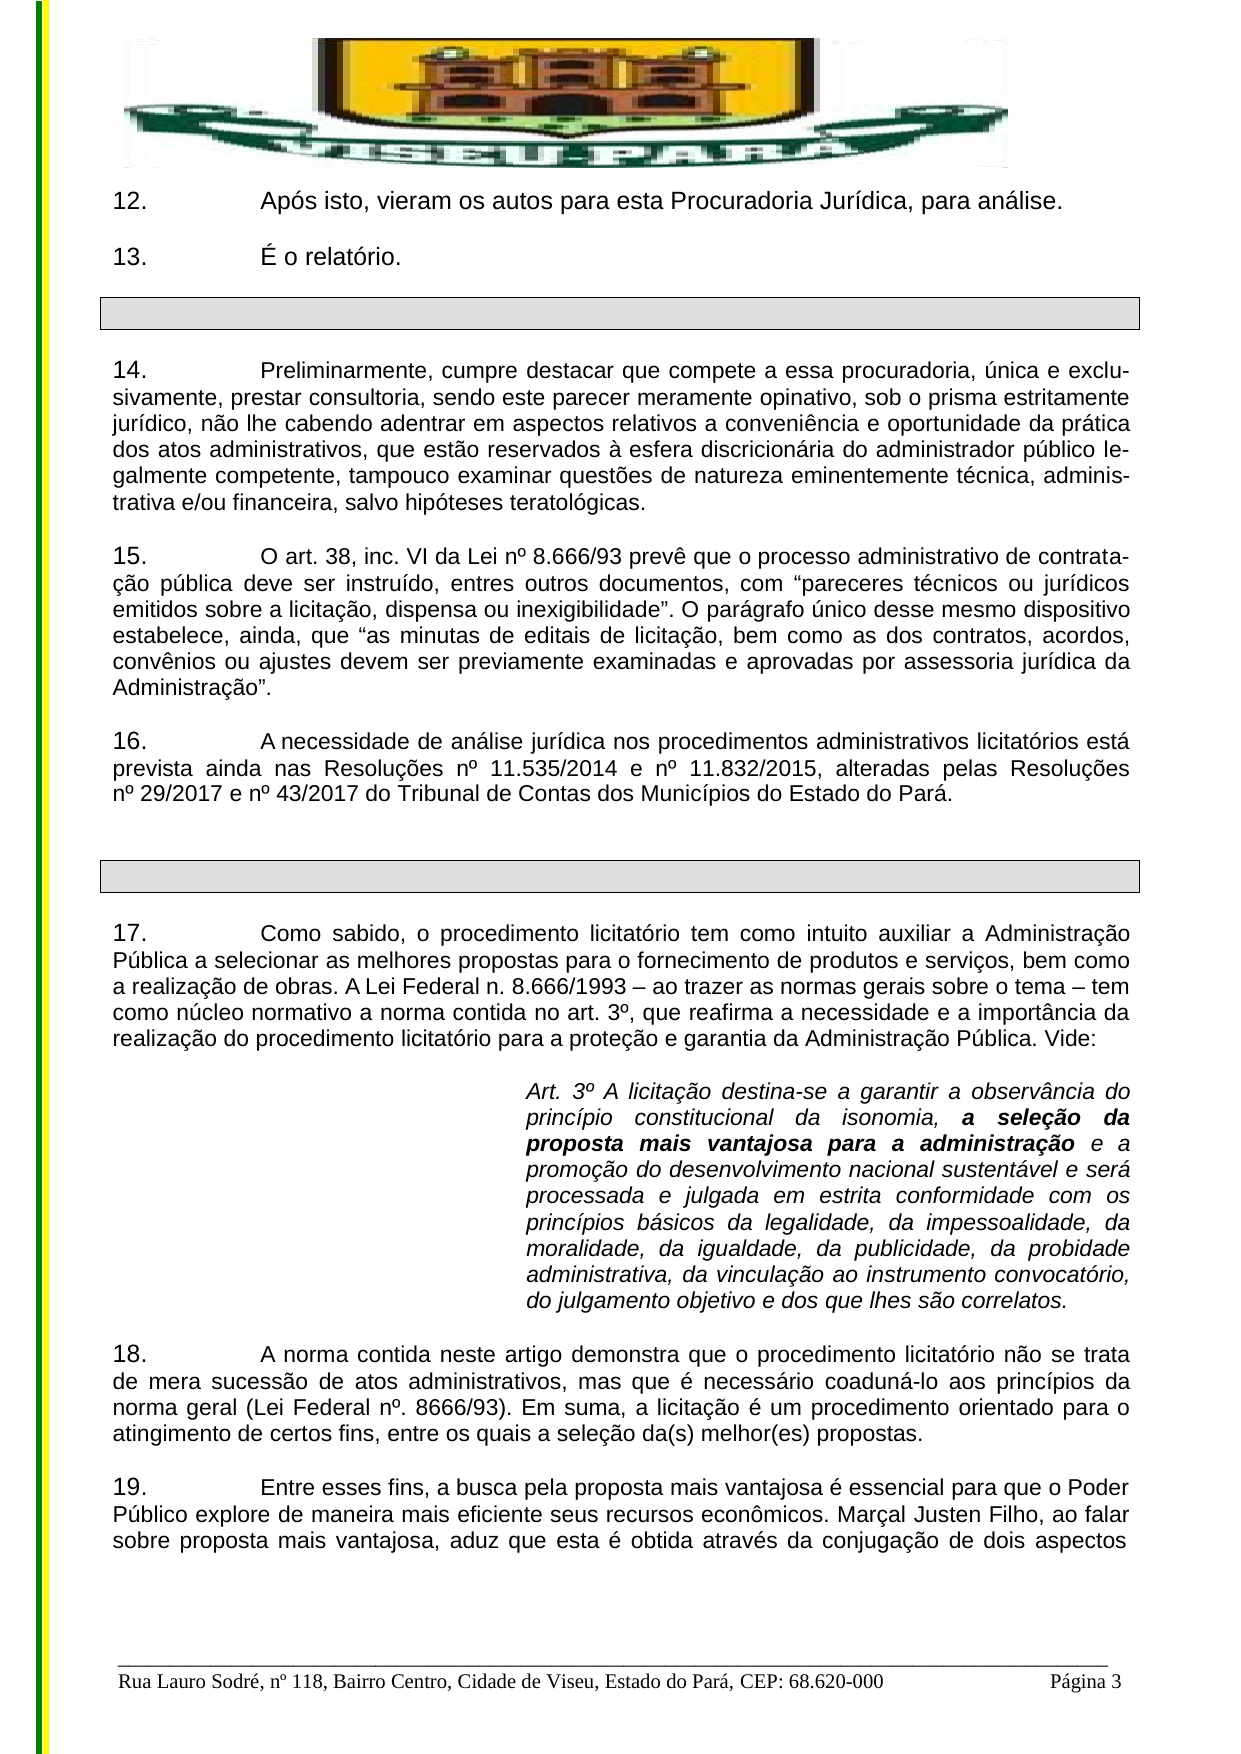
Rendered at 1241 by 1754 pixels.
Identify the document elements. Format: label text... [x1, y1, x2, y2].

text Art. 3º A licitação destina-se a garantir a observância do princípio constitucional da isonomia, a seleção da proposta mais vantajosa para a administração e a promoção do desenvolvimento nacional sustentável e será processada e julgada em estrita conformidade com os princípios básicos da legalidade, da impessoalidade, da moralidade, da igualdade, da publicidade, da probidade administrativa, da vinculação ao instrumento convocatório, do julgamento objetivo e dos que lhes são correlatos. [526, 1078, 1130, 1313]
text 18. A norma contida neste artigo demonstra que o procedimento licitatório não se trata de mera sucessão de atos administrativos, mas que é necessário coaduná-lo aos princípios da norma geral (Lei Federal nº. 8666/93). Em suma, a licitação é um procedimento orientado para o atingimento de certos fins, entre os quais a seleção da(s) melhor(es) propostas. [112, 1340, 1130, 1447]
text 15. O art. 38, inc. VI da Lei nº 8.666/93 prevê que o processo administrativo de contrata-ção pública deve ser instruído, entres outros documentos, com “pareceres técnicos ou jurídicos emitidos sobre a licitação, dispensa ou inexigibilidade”. O parágrafo único desse mesmo dispositivo estabelece, ainda, que “as minutas de editais de licitação, bem como as dos contratos, acordos, convênios ou ajustes devem ser previamente examinadas e aprovadas por assessoria jurídica da Administração”. [112, 541, 1130, 701]
text 14. Preliminarmente, cumpre destacar que compete a essa procuradoria, única e exclu-sivamente, prestar consultoria, sendo este parecer meramente opinativo, sob o prisma estritamente jurídico, não lhe cabendo adentrar em aspectos relativos a conveniência e oportunidade da prática dos atos administrativos, que estão reservados à esfera discricionária do administrador público le-galmente competente, tampouco examinar questões de natureza eminentemente técnica, adminis-trativa e/ou financeira, salvo hipóteses teratológicas. [112, 356, 1130, 515]
text ________________________________________________________________________________________________ Rua Lauro Sodré, nº 118, Bairro Centro, Cidade de Viseu, Estado do Pará, CEP: 68.620-000 Página 3 [118, 1646, 1127, 1693]
text 03. FUNDAMENTAÇÃO. [1140, 863, 1154, 889]
picture [112, 37, 1021, 171]
text 13. É o relatório. [112, 241, 1154, 270]
text 12. Após isto, vieram os autos para esta Procuradoria Jurídica, para análise. [112, 186, 1154, 215]
text 19. Entre esses fins, a busca pela proposta mais vantajosa é essencial para que o Poder Público explore de maneira mais eficiente seus recursos econômicos. Marçal Justen Filho, ao falar sobre proposta mais vantajosa, aduz que esta é obtida através da conjugação de dois aspectos [112, 1473, 1129, 1553]
text 17. Como sabido, o procedimento licitatório tem como intuito auxiliar a Administração Pública a selecionar as melhores propostas para o fornecimento de produtos e serviços, bem como a realização de obras. ALei Federal n. 8.666/1993 – ao trazer as normas gerais sobre o tema – tem como núcleo normativo a norma contida no art. 3º, que reafirma a necessidade e a importância da realização do procedimento licitatório para a proteção e garantia da Administração Pública. Vide: [112, 919, 1130, 1052]
text 16. A necessidade de análise jurídica nos procedimentos administrativos licitatórios está prevista ainda nas Resoluções nº 11.535/2014 e nº 11.832/2015, alteradas pelas Resoluções nº 29/2017 e nº 43/2017 do Tribunal de Contas dos Municípios do Estado do Pará. [112, 727, 1130, 807]
